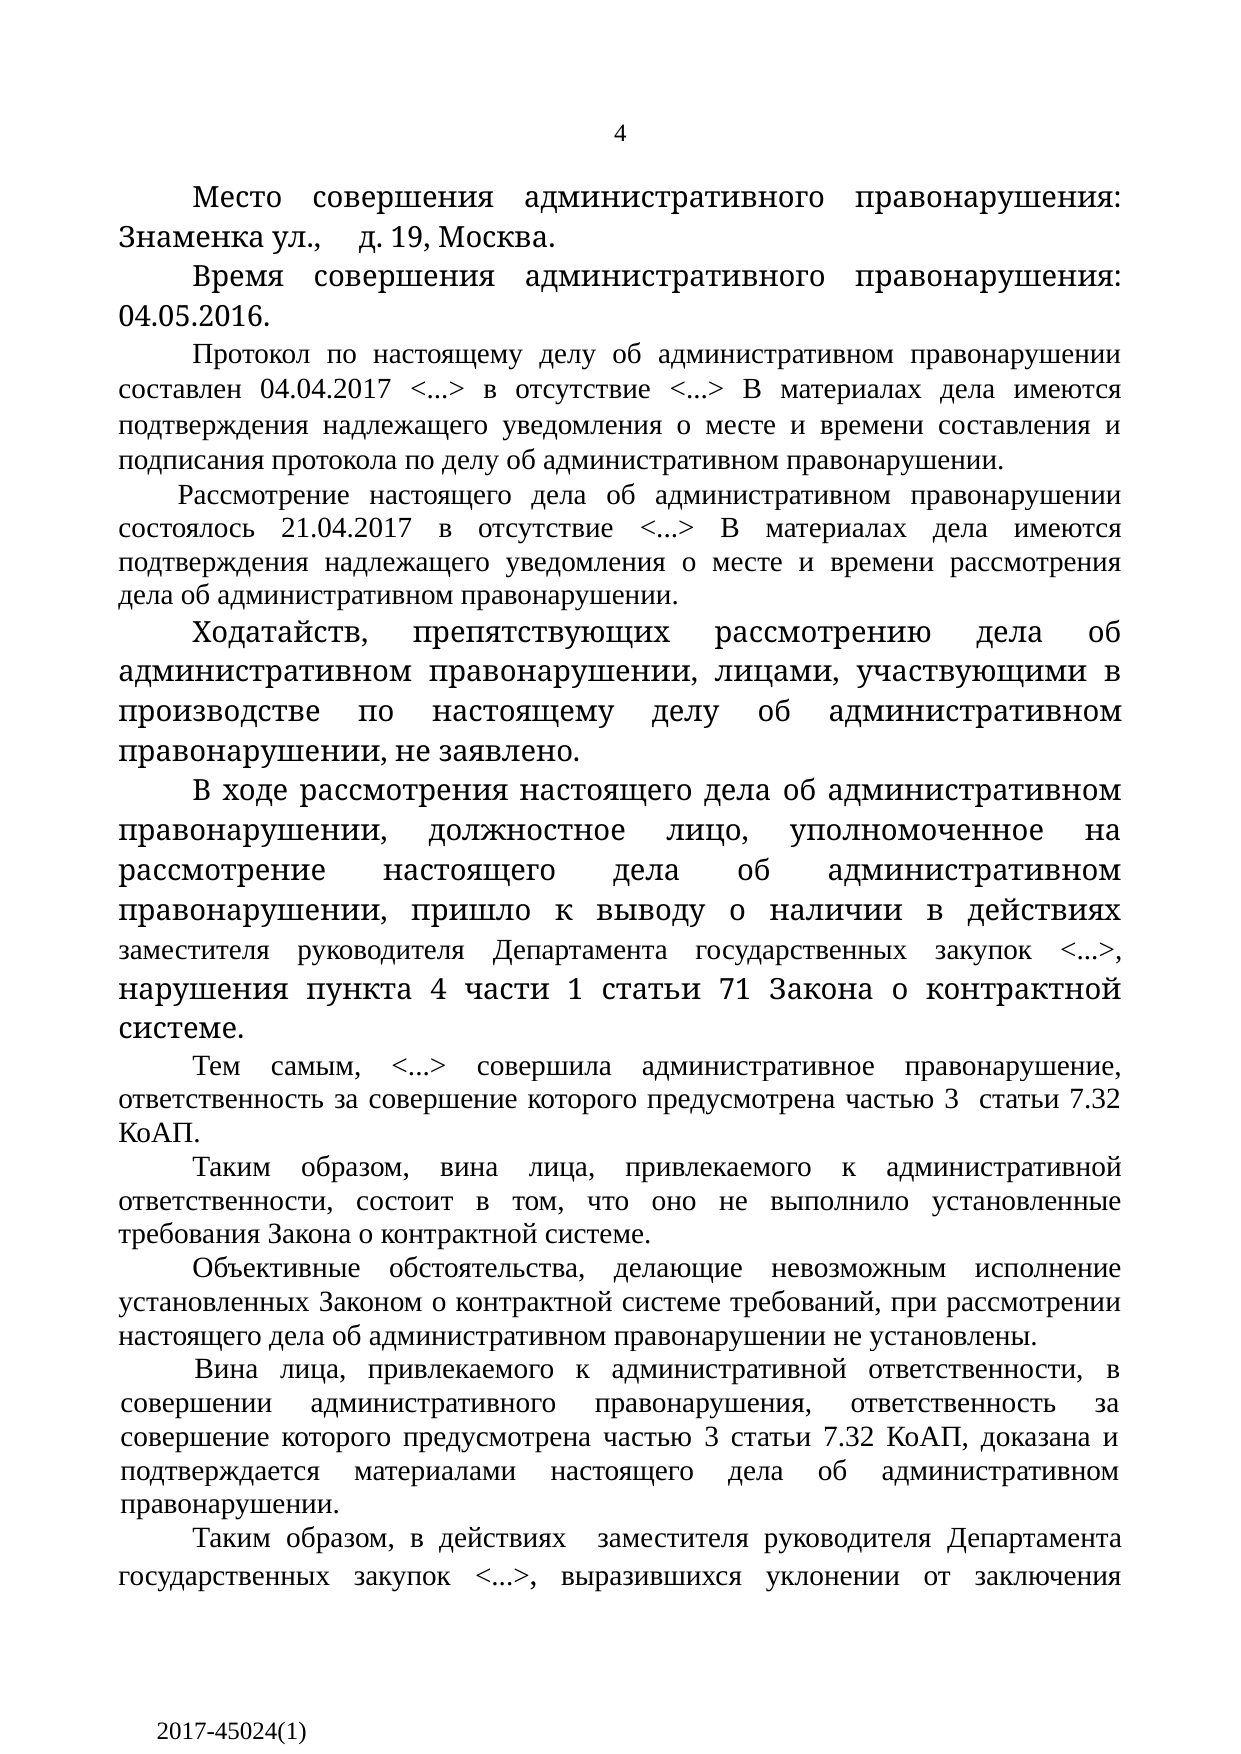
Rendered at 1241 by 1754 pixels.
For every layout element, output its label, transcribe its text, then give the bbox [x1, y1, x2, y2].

text Ходатайств, препятствующих рассмотрению дела об административном правонарушении, лицами, участвующими в производстве по настоящему делу об административном правонарушении, не заявлено. [118, 611, 1122, 770]
text Протокол по настоящему делу об административном правонарушении составлен 04.04.2017 <...> в отсутствие <...> В материалах дела имеются подтверждения надлежащего уведомления о месте и времени составления и подписания протокола по делу об административном правонарушении. [118, 335, 1122, 477]
text В ходе рассмотрения настоящего дела об административном правонарушении, должностное лицо, уполномоченное на рассмотрение настоящего дела об административном правонарушении, пришло к выводу о наличии в действиях заместителя руководителя Департамента государственных закупок <...>, нарушения пункта 4 части 1 статьи 71 Закона о контрактной системе. [118, 770, 1122, 1047]
text Время совершения административного правонарушения: 04.05.2016. [118, 256, 1122, 335]
text Рассмотрение настоящего дела об административном правонарушении состоялось 21.04.2017 в отсутствие <...> В материалах дела имеются подтверждения надлежащего уведомления о месте и времени рассмотрения дела об административном правонарушении. [118, 477, 1122, 611]
text Вина лица, привлекаемого к административной ответственности, в совершении административного правонарушения, ответственность за совершение которого предусмотрена частью 3 статьи 7.32 КоАП, доказана и подтверждается материалами настоящего дела об административном правонарушении. [120, 1351, 1120, 1520]
text Тем самым, <...> совершила административное правонарушение, ответственность за совершение которого предусмотрена частью 3 статьи 7.32 КоАП. [118, 1047, 1122, 1149]
text Таким образом, в действиях заместителя руководителя Департамента государственных закупок <...>, выразившихся уклонении от заключения [118, 1520, 1122, 1593]
text Таким образом, вина лица, привлекаемого к административной ответственности, состоит в том, что оно не выполнило установленные требования Закона о контрактной системе. [118, 1149, 1122, 1250]
text Объективные обстоятельства, делающие невозможным исполнение установленных Законом о контрактной системе требований, при рассмотрении настоящего дела об административном правонарушении не установлены. [118, 1250, 1122, 1351]
text Место совершения административного правонарушения: Знаменка ул., д. 19, Москва. [118, 176, 1122, 256]
